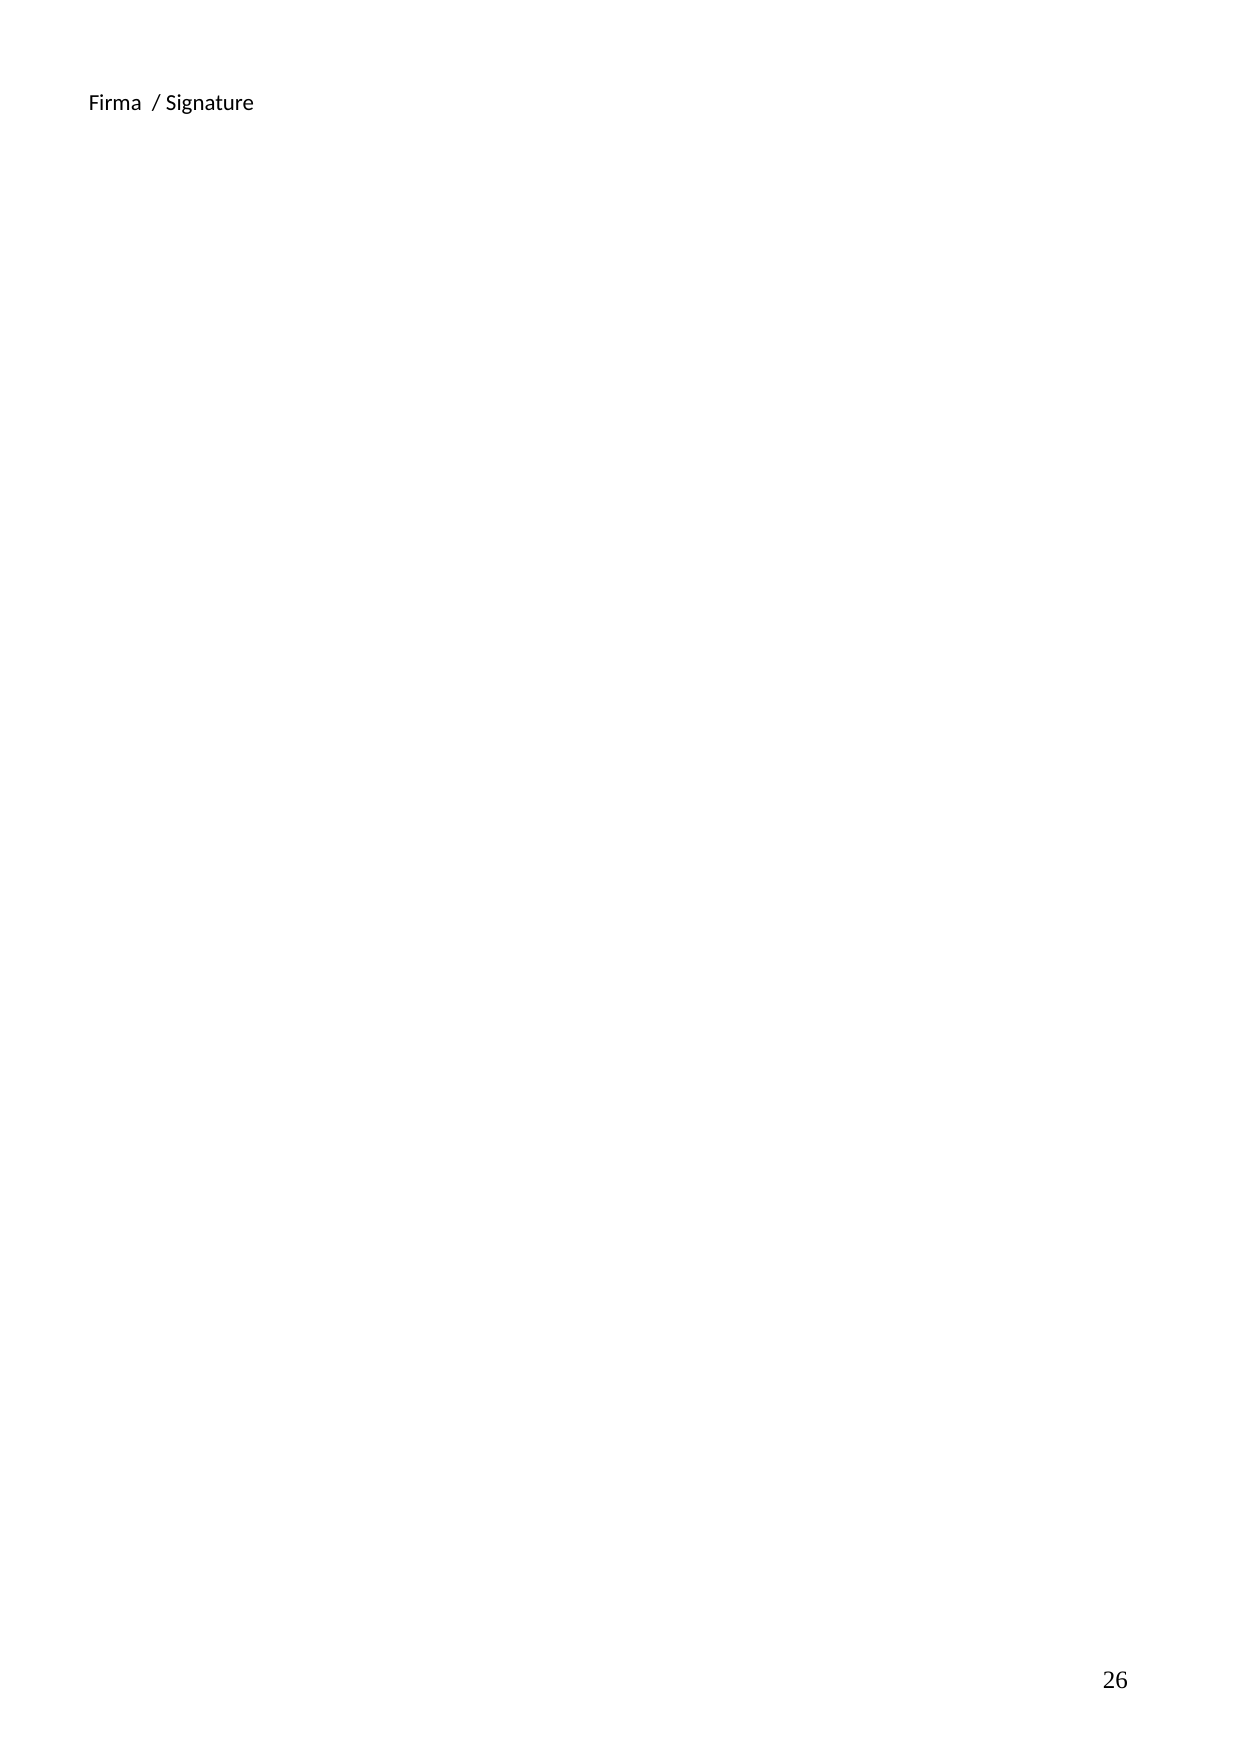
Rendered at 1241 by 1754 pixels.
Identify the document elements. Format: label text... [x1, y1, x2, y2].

table_cell Firma / Signature [83, 83, 1116, 150]
